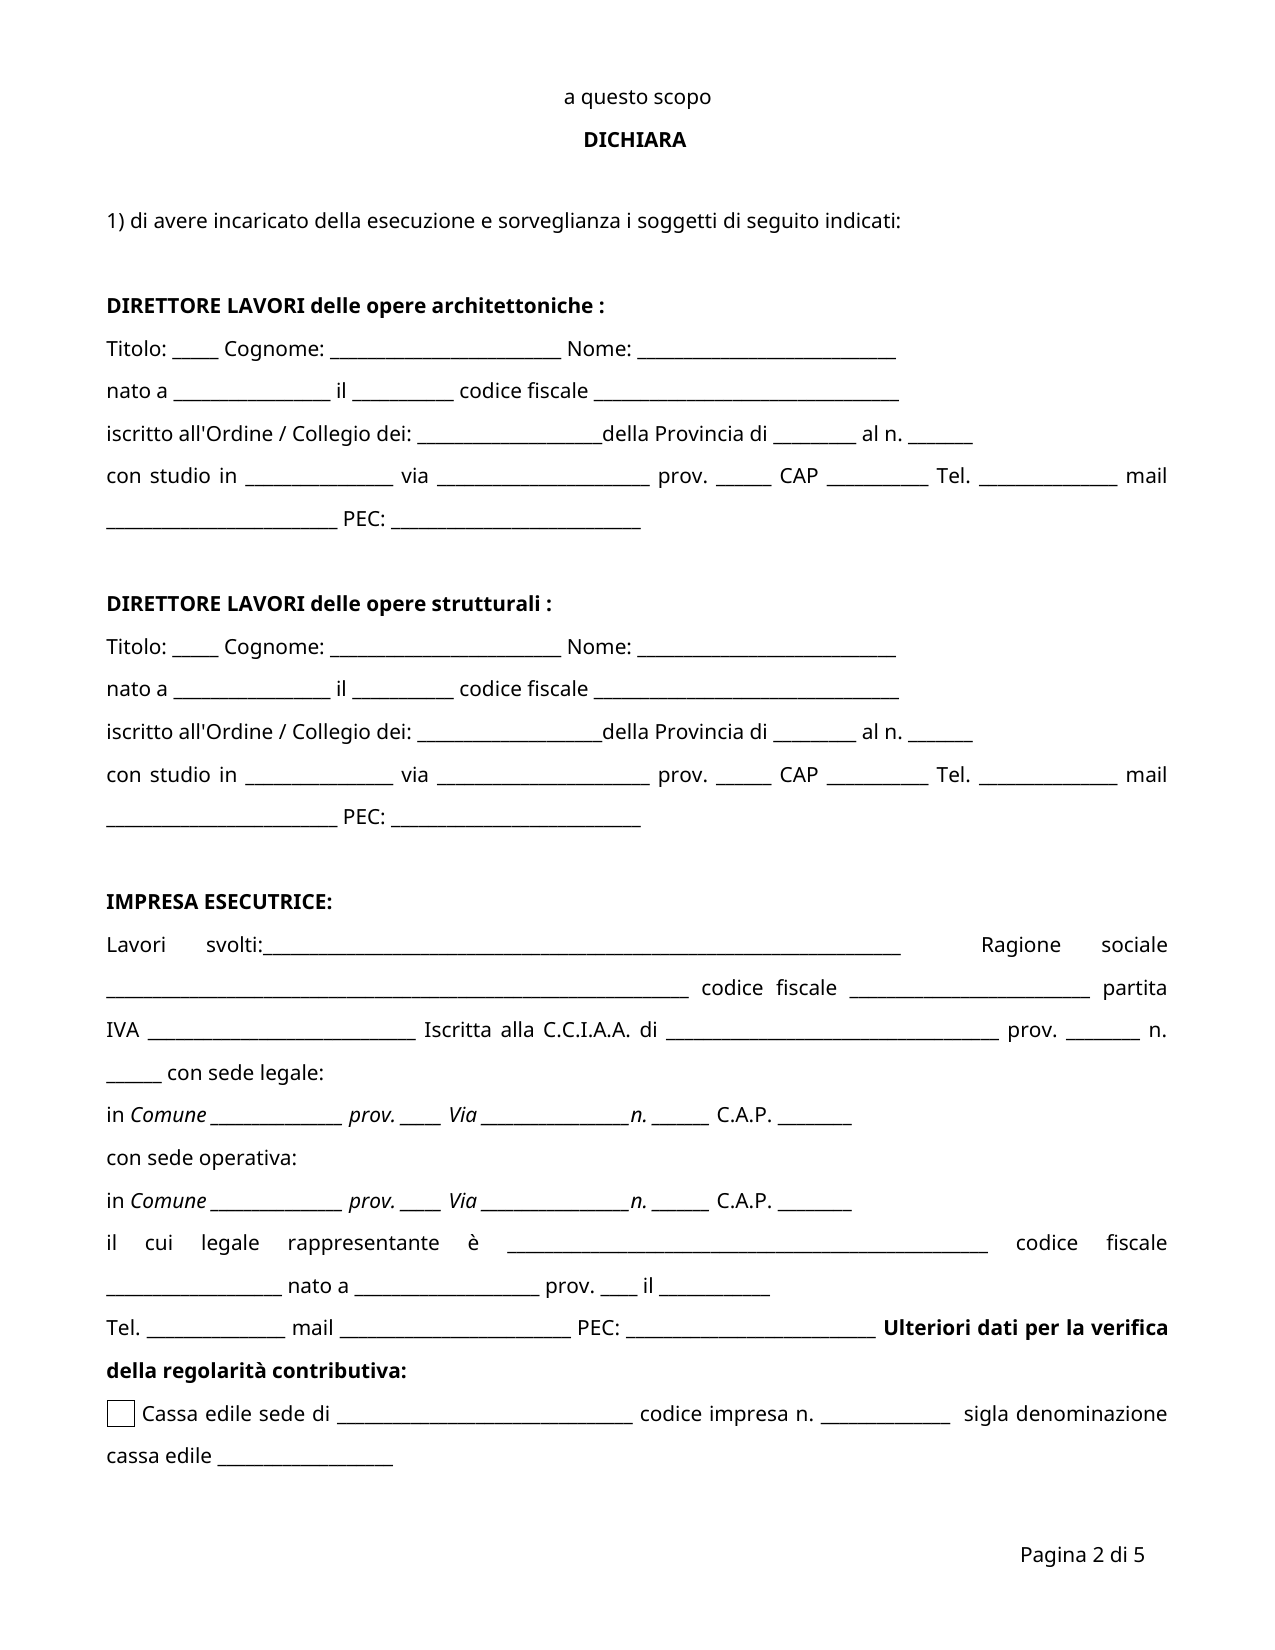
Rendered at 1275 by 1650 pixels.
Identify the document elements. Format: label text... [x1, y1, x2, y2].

text DICHIARA [106, 125, 1169, 153]
text in Comune ________________ prov. _____ Via __________________n. _______ C.A.P. ________ [106, 1101, 1169, 1129]
text Cassa edile sede di ________________________________ codice impresa n. ______________ sigla denominazione cassa edile ___________________ [106, 1399, 1169, 1470]
text DIRETTORE LAVORI delle opere architettoniche : [106, 291, 1169, 319]
text Titolo: _____ Cognome: _________________________ Nome: ____________________________ [106, 632, 1169, 660]
text con studio in ________________ via _______________________ prov. ______ CAP ___________ Tel. _______________ mail _________________________ PEC: ___________________________ [106, 760, 1169, 831]
text con studio in ________________ via _______________________ prov. ______ CAP ___________ Tel. _______________ mail _________________________ PEC: ___________________________ [106, 461, 1169, 532]
text IMPRESA ESECUTRICE: [106, 887, 1169, 916]
text Lavori svolti:_____________________________________________________________________ Ragione sociale _______________________________________________________________ codice fiscale __________________________ partita IVA _____________________________ Iscritta alla C.C.I.A.A. di ____________________________________ prov. ________ n. ______ con sede legale: [106, 930, 1169, 1086]
text nato a _________________ il ___________ codice fiscale _________________________________ [106, 674, 1169, 703]
text a questo scopo [106, 82, 1169, 111]
text 1) di avere incaricato della esecuzione e sorveglianza i soggetti di seguito indicati: [106, 206, 1169, 234]
text in Comune ________________ prov. _____ Via __________________n. _______ C.A.P. ________ [106, 1186, 1169, 1214]
text con sede operativa: [106, 1143, 1169, 1172]
text il cui legale rappresentante è ____________________________________________________ codice fiscale ___________________ nato a ____________________ prov. ____ il ____________ [106, 1228, 1169, 1299]
text DIRETTORE LAVORI delle opere strutturali : [106, 589, 1169, 618]
text Tel. _______________ mail _________________________ PEC: ___________________________ Ulteriori dati per la verifica della regolarità contributiva: [106, 1313, 1169, 1384]
text nato a _________________ il ___________ codice fiscale _________________________________ [106, 376, 1169, 405]
text iscritto all'Ordine / Collegio dei: ____________________della Provincia di _________ al n. _______ [106, 717, 1169, 746]
text Titolo: _____ Cognome: _________________________ Nome: ____________________________ [106, 334, 1169, 362]
text iscritto all'Ordine / Collegio dei: ____________________della Provincia di _________ al n. _______ [106, 419, 1169, 447]
